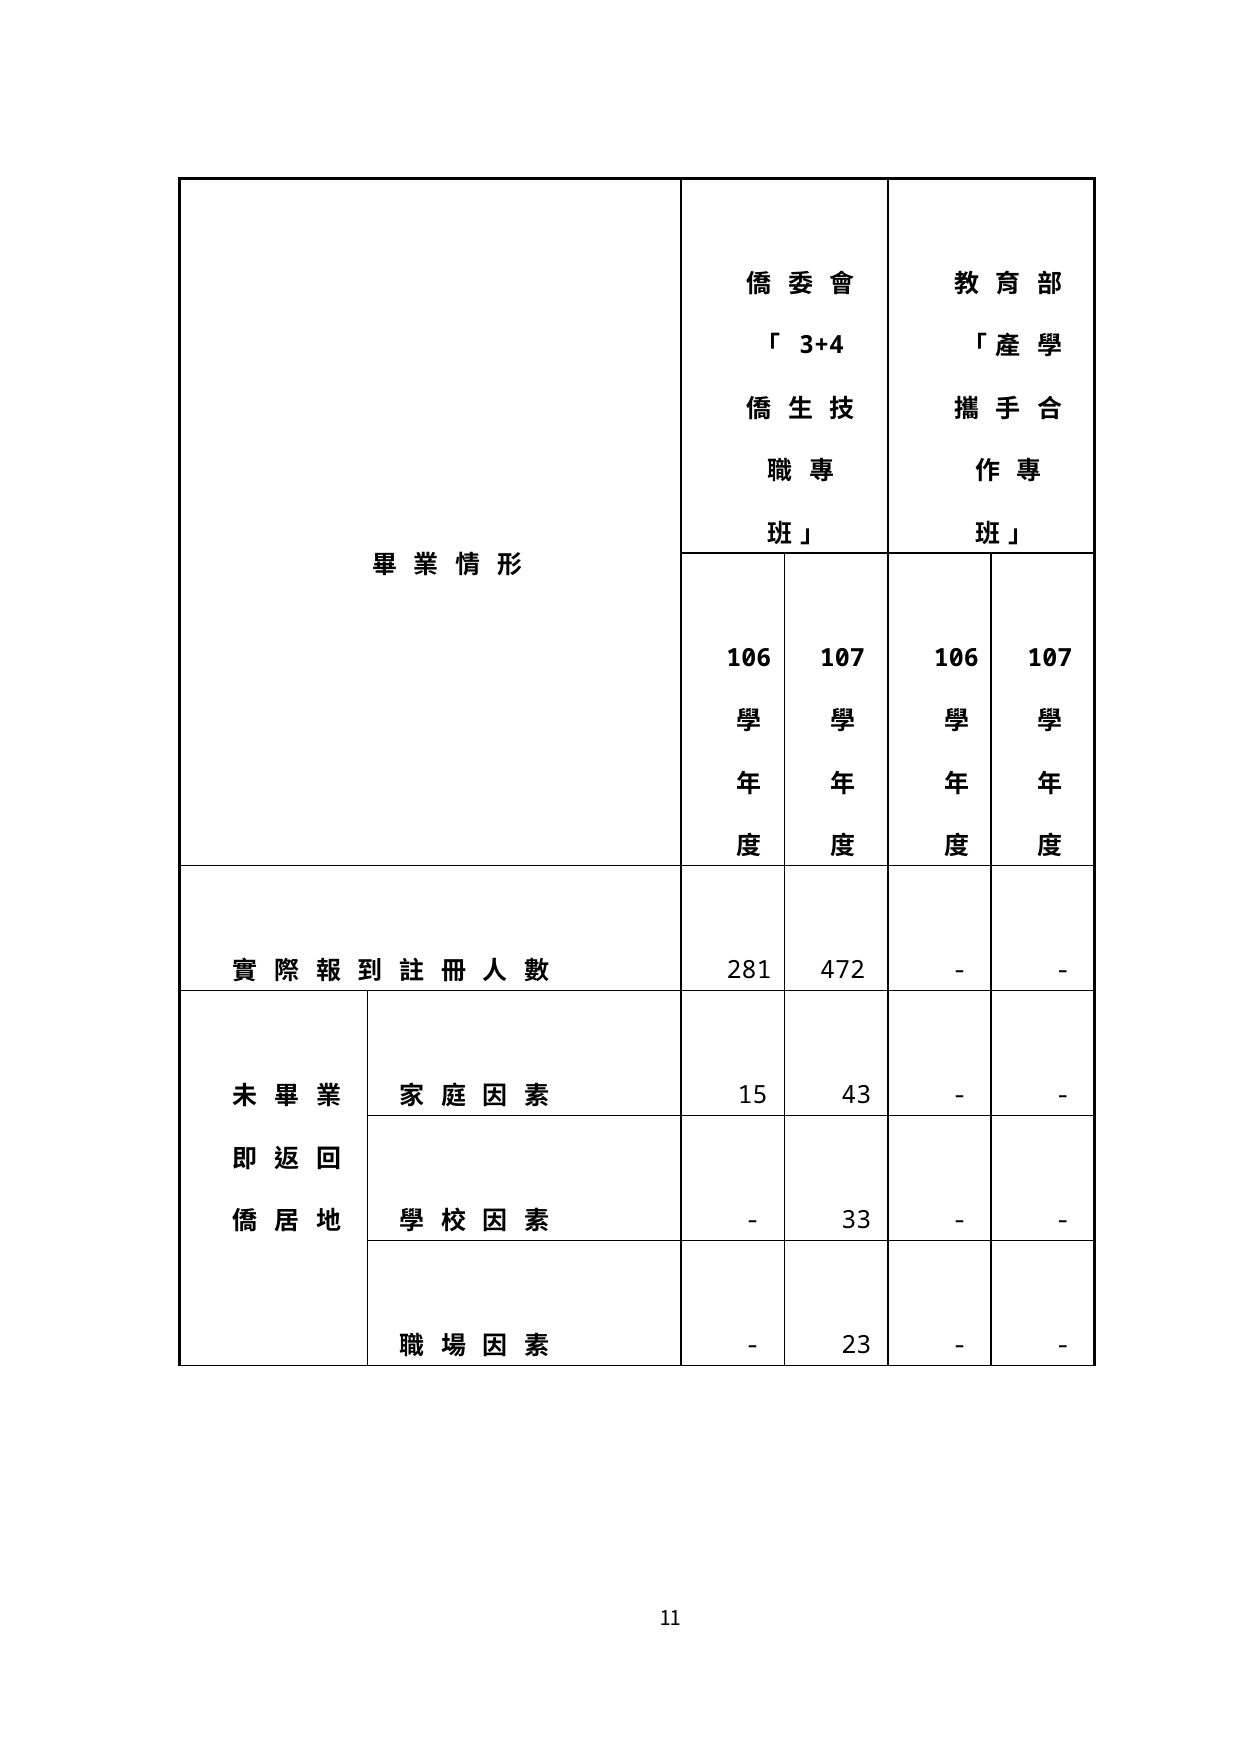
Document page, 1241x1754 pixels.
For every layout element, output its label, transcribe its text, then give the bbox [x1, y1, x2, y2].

table_cell 學校因素 [368, 1116, 680, 1240]
table_header 教育部「產學攜手合作專班」 [889, 180, 1093, 552]
table_cell 472 [785, 866, 887, 990]
table_cell - [889, 1116, 990, 1240]
table_cell 未畢業即返回僑居地 [181, 991, 367, 1365]
table_cell - [682, 1116, 784, 1240]
table_cell - [992, 866, 1093, 990]
table_header 僑委會「3+4僑生技職專班」 [682, 180, 887, 552]
table_header 畢業情形 [181, 180, 680, 865]
table_cell 106學年度 [682, 554, 784, 865]
table_cell - [992, 991, 1093, 1115]
table_cell 43 [785, 991, 887, 1115]
table_cell 職場因素 [368, 1241, 680, 1365]
table_cell 家庭因素 [368, 991, 680, 1115]
table_cell 實際報到註冊人數 [181, 866, 680, 990]
table_cell 106學年度 [889, 554, 990, 865]
table_cell - [889, 991, 990, 1115]
table_cell 23 [785, 1241, 887, 1365]
table_cell 15 [682, 991, 784, 1115]
table_cell - [889, 866, 990, 990]
table_cell - [889, 1241, 990, 1365]
table_cell 33 [785, 1116, 887, 1240]
table_cell - [992, 1241, 1093, 1365]
table_cell 281 [682, 866, 784, 990]
table_cell 107學年度 [992, 554, 1093, 865]
table_cell - [992, 1116, 1093, 1240]
table_cell 107學年度 [785, 554, 887, 865]
table_cell - [682, 1241, 784, 1365]
